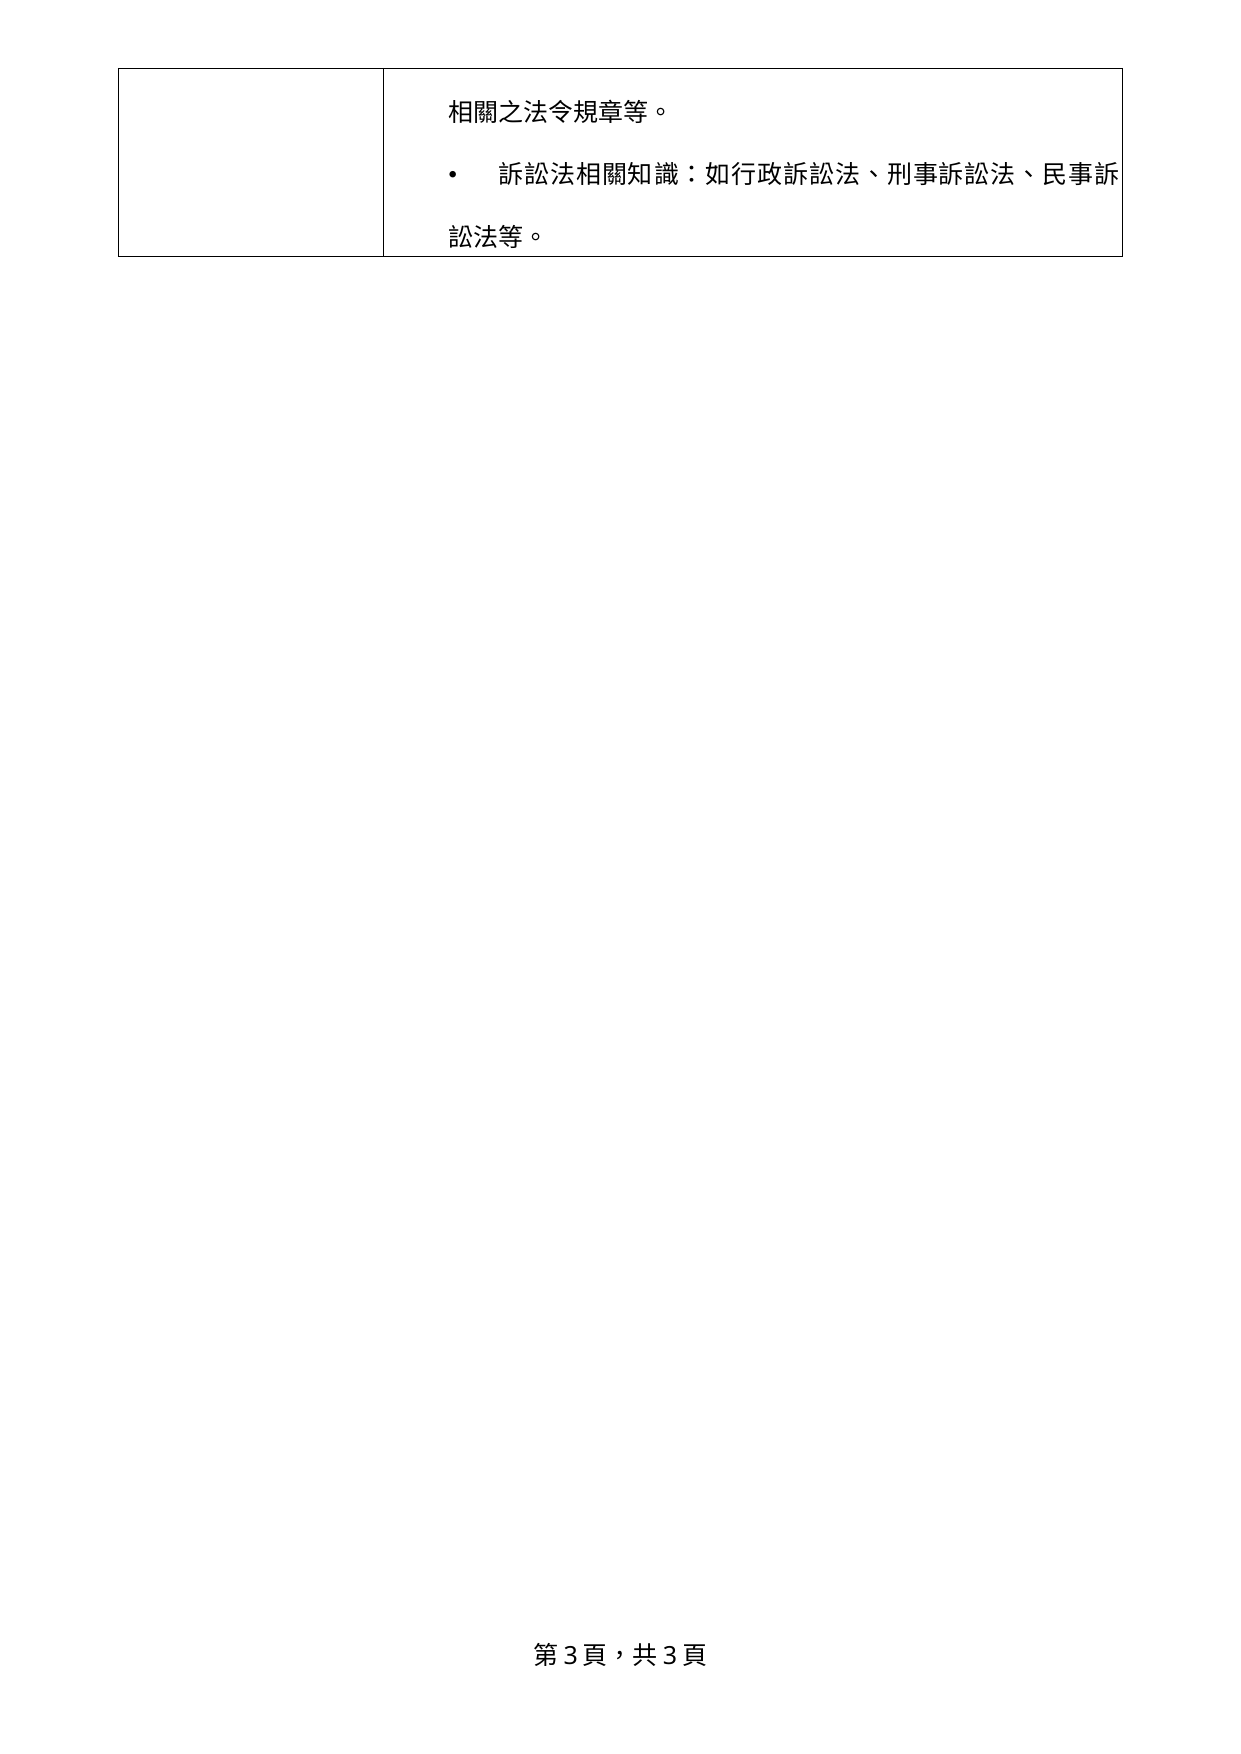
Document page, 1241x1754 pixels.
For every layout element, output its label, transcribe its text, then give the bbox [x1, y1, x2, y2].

table_cell 非訟案件：如談判、調解、仲裁等訴訟外紛爭解決機制程序，以及辦理信託、登記、檢查、聲請裁定及強制執行等。 訴訟案件：如大法庭裁定、司法實務判決、判例、行政函釋、學者見解及證據等之蒐集等。 勞動法令：如工會法、團體協約法、勞資爭議處理法、勞動基準法、勞動事件法、性別工作平等法、勞工保險條例、勞工退休金條例、職業安全衛生法、勞工職業災害保險及保護法、性騷擾防治法等。 與組織業務相關法規：如公司法、證券交易法、個人資料保護法、著作權法、營業秘密法、商標法、專利法、貿易法、消費者保護法、公平交易法等或其他與組織所在產業之相關之法令規章等。 訴訟法相關知識：如行政訴訟法、刑事訴訟法、民事訴訟法等。 [384, 69, 1122, 256]
table_cell [119, 69, 383, 256]
